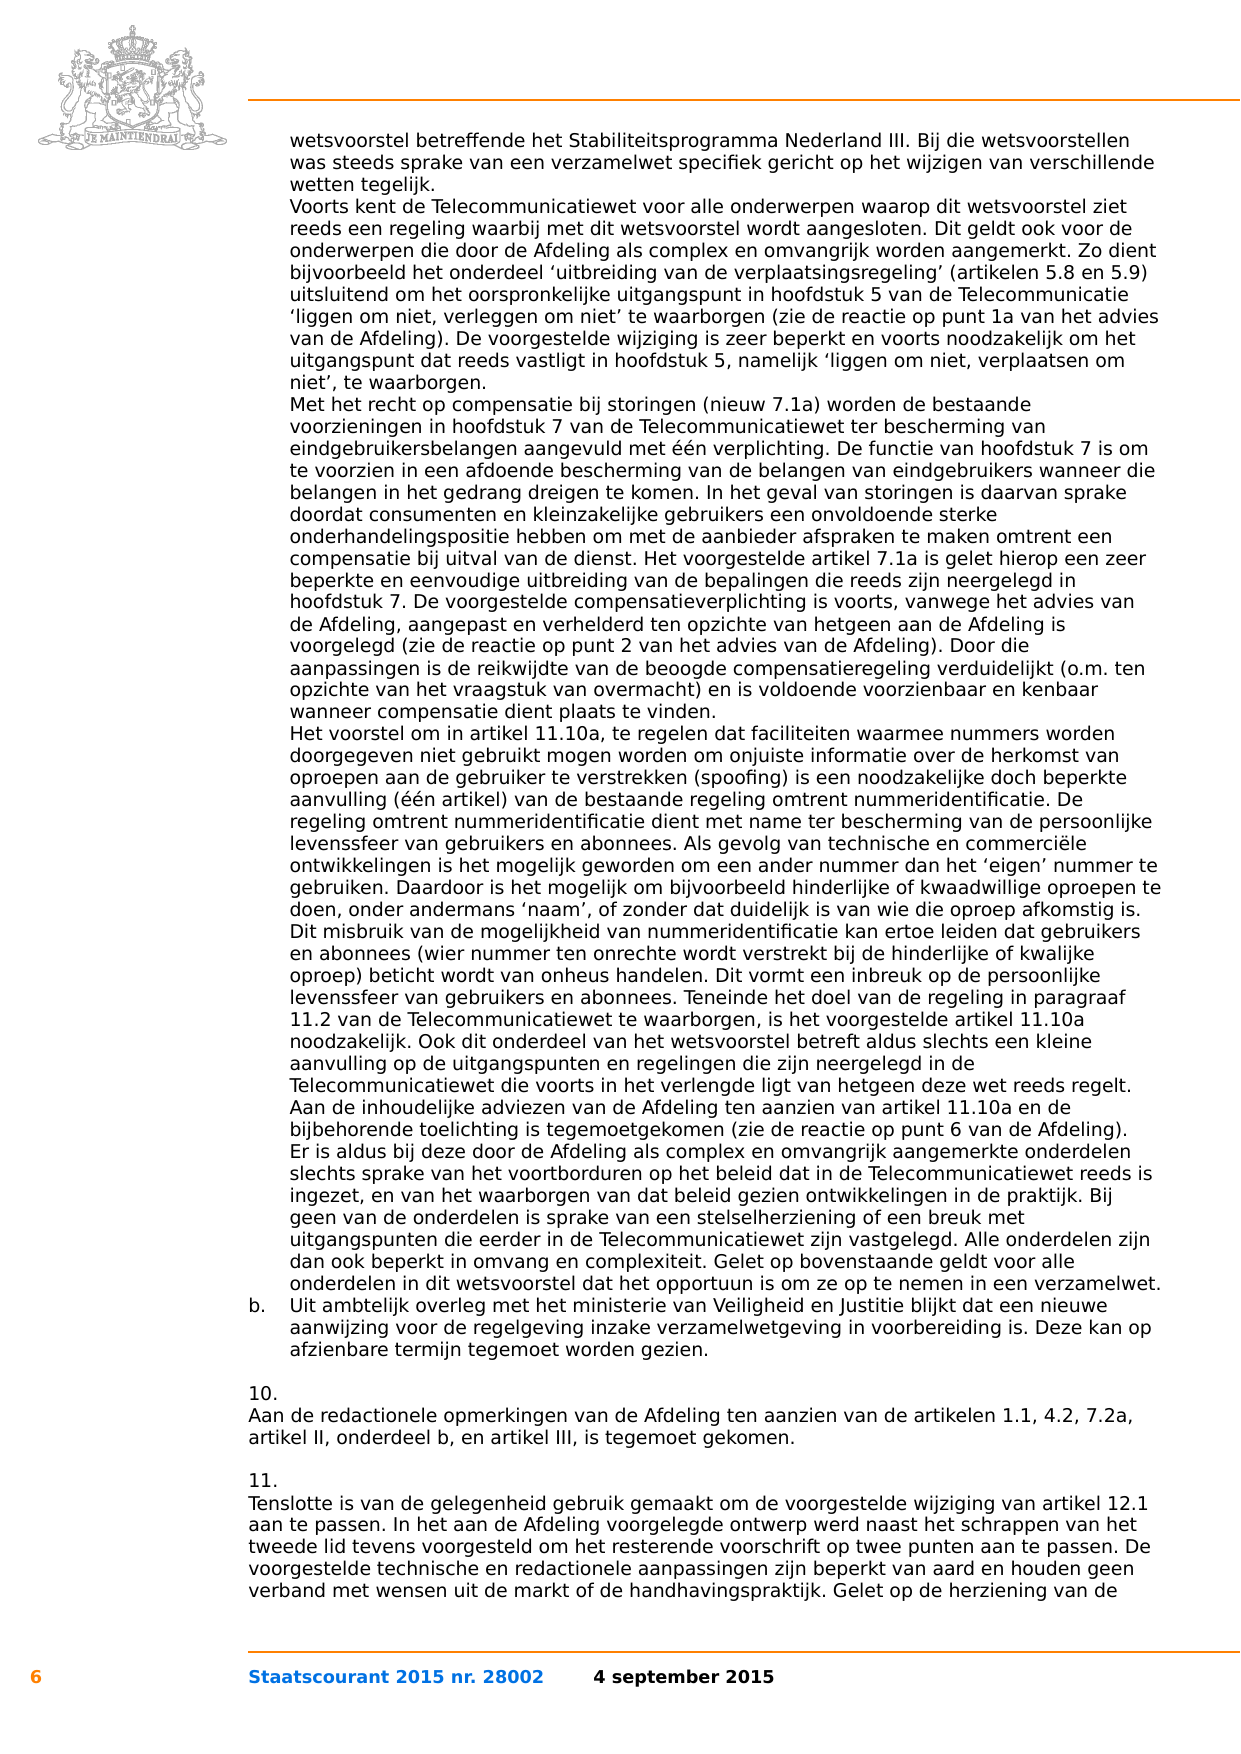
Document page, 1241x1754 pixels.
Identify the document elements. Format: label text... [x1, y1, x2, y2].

text b. Uit ambtelijk overleg met het ministerie van Veiligheid en Justitie blijkt dat een nieuwe aanwijzing voor de regelgeving inzake verzamelwetgeving in voorbereiding is. Deze kan op afzienbare termijn tegemoet worden gezien. [248, 1295, 1163, 1361]
text wetsvoorstel betreffende het Stabiliteitsprogramma Nederland III. Bij die wetsvoorstellen was steeds sprake van een verzamelwet specifiek gericht op het wijzigen van verschillende wetten tegelijk. [289, 130, 1163, 196]
text Het voorstel om in artikel 11.10a, te regelen dat faciliteiten waarmee nummers worden doorgegeven niet gebruikt mogen worden om onjuiste informatie over de herkomst van oproepen aan de gebruiker te verstrekken (spoofing) is een noodzakelijke doch beperkte aanvulling (één artikel) van de bestaande regeling omtrent nummeridentificatie. De regeling omtrent nummeridentificatie dient met name ter bescherming van de persoonlijke levenssfeer van gebruikers en abonnees. Als gevolg van technische en commerciële ontwikkelingen is het mogelijk geworden om een ander nummer dan het ‘eigen’ nummer te gebruiken. Daardoor is het mogelijk om bijvoorbeeld hinderlijke of kwaadwillige oproepen te doen, onder andermans ‘naam’, of zonder dat duidelijk is van wie die oproep afkomstig is. Dit misbruik van de mogelijkheid van nummeridentificatie kan ertoe leiden dat gebruikers en abonnees (wier nummer ten onrechte wordt verstrekt bij de hinderlijke of kwalijke oproep) beticht wordt van onheus handelen. Dit vormt een inbreuk op de persoonlijke levenssfeer van gebruikers en abonnees. Teneinde het doel van de regeling in paragraaf 11.2 van de Telecommunicatiewet te waarborgen, is het voorgestelde artikel 11.10a noodzakelijk. Ook dit onderdeel van het wetsvoorstel betreft aldus slechts een kleine aanvulling op de uitgangspunten en regelingen die zijn neergelegd in de Telecommunicatiewet die voorts in het verlengde ligt van hetgeen deze wet reeds regelt. Aan de inhoudelijke adviezen van de Afdeling ten aanzien van artikel 11.10a en de bijbehorende toelichting is tegemoetgekomen (zie de reactie op punt 6 van de Afdeling). [289, 723, 1163, 1141]
text 11. [248, 1470, 1163, 1492]
picture [38, 25, 227, 150]
text Er is aldus bij deze door de Afdeling als complex en omvangrijk aangemerkte onderdelen slechts sprake van het voortborduren op het beleid dat in de Telecommunicatiewet reeds is ingezet, en van het waarborgen van dat beleid gezien ontwikkelingen in de praktijk. Bij geen van de onderdelen is sprake van een stelselherziening of een breuk met uitgangspunten die eerder in de Telecommunicatiewet zijn vastgelegd. Alle onderdelen zijn dan ook beperkt in omvang en complexiteit. Gelet op bovenstaande geldt voor alle onderdelen in dit wetsvoorstel dat het opportuun is om ze op te nemen in een verzamelwet. [289, 1141, 1163, 1295]
text Voorts kent de Telecommunicatiewet voor alle onderwerpen waarop dit wetsvoorstel ziet reeds een regeling waarbij met dit wetsvoorstel wordt aangesloten. Dit geldt ook voor de onderwerpen die door de Afdeling als complex en omvangrijk worden aangemerkt. Zo dient bijvoorbeeld het onderdeel ‘uitbreiding van de verplaatsingsregeling’ (artikelen 5.8 en 5.9) uitsluitend om het oorspronkelijke uitgangspunt in hoofdstuk 5 van de Telecommunicatie ‘liggen om niet, verleggen om niet’ te waarborgen (zie de reactie op punt 1a van het advies van de Afdeling). De voorgestelde wijziging is zeer beperkt en voorts noodzakelijk om het uitgangspunt dat reeds vastligt in hoofdstuk 5, namelijk ‘liggen om niet, verplaatsen om niet’, te waarborgen. [289, 196, 1163, 394]
text Aan de redactionele opmerkingen van de Afdeling ten aanzien van de artikelen 1.1, 4.2, 7.2a, artikel II, onderdeel b, en artikel III, is tegemoet gekomen. [248, 1404, 1163, 1448]
text Met het recht op compensatie bij storingen (nieuw 7.1a) worden de bestaande voorzieningen in hoofdstuk 7 van de Telecommunicatiewet ter bescherming van eindgebruikersbelangen aangevuld met één verplichting. De functie van hoofdstuk 7 is om te voorzien in een afdoende bescherming van de belangen van eindgebruikers wanneer die belangen in het gedrang dreigen te komen. In het geval van storingen is daarvan sprake doordat consumenten en kleinzakelijke gebruikers een onvoldoende sterke onderhandelingspositie hebben om met de aanbieder afspraken te maken omtrent een compensatie bij uitval van de dienst. Het voorgestelde artikel 7.1a is gelet hierop een zeer beperkte en eenvoudige uitbreiding van de bepalingen die reeds zijn neergelegd in hoofdstuk 7. De voorgestelde compensatieverplichting is voorts, vanwege het advies van de Afdeling, aangepast en verhelderd ten opzichte van hetgeen aan de Afdeling is voorgelegd (zie de reactie op punt 2 van het advies van de Afdeling). Door die aanpassingen is de reikwijdte van de beoogde compensatieregeling verduidelijkt (o.m. ten opzichte van het vraagstuk van overmacht) en is voldoende voorzienbaar en kenbaar wanneer compensatie dient plaats te vinden. [289, 394, 1163, 723]
text 10. [248, 1383, 1163, 1404]
text Tenslotte is van de gelegenheid gebruik gemaakt om de voorgestelde wijziging van artikel 12.1 aan te passen. In het aan de Afdeling voorgelegde ontwerp werd naast het schrappen van het tweede lid tevens voorgesteld om het resterende voorschrift op twee punten aan te passen. De voorgestelde technische en redactionele aanpassingen zijn beperkt van aard en houden geen verband met wensen uit de markt of de handhavingspraktijk. Gelet op de herziening van de [248, 1492, 1163, 1602]
